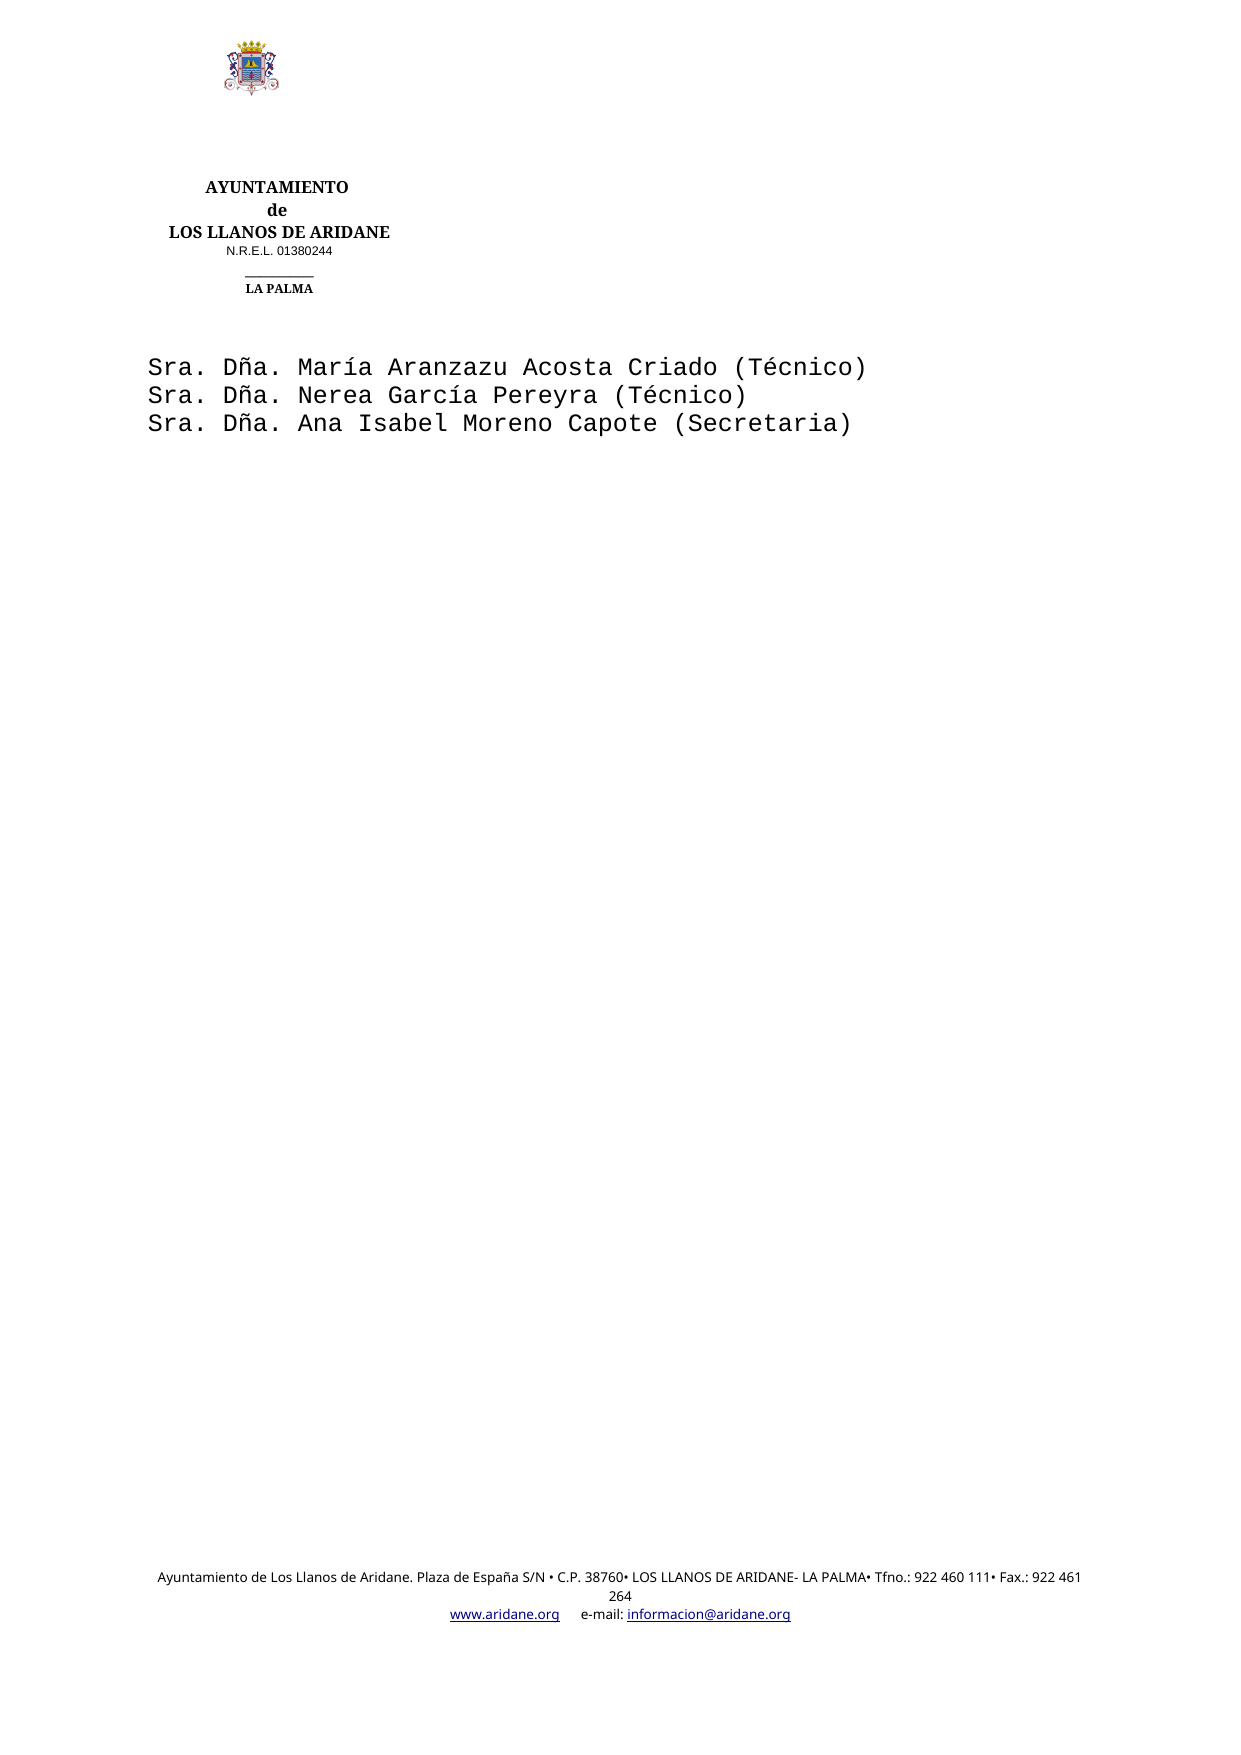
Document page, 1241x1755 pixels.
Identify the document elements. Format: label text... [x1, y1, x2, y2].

text Sra. Dña. María Aranzazu Acosta Criado (Técnico) [148, 354, 1093, 382]
text Sra. Dña. Ana Isabel Moreno Capote (Secretaria) [148, 411, 1093, 439]
picture [223, 40, 280, 96]
text Sra. Dña. Nerea García Pereyra (Técnico) [148, 382, 1093, 411]
